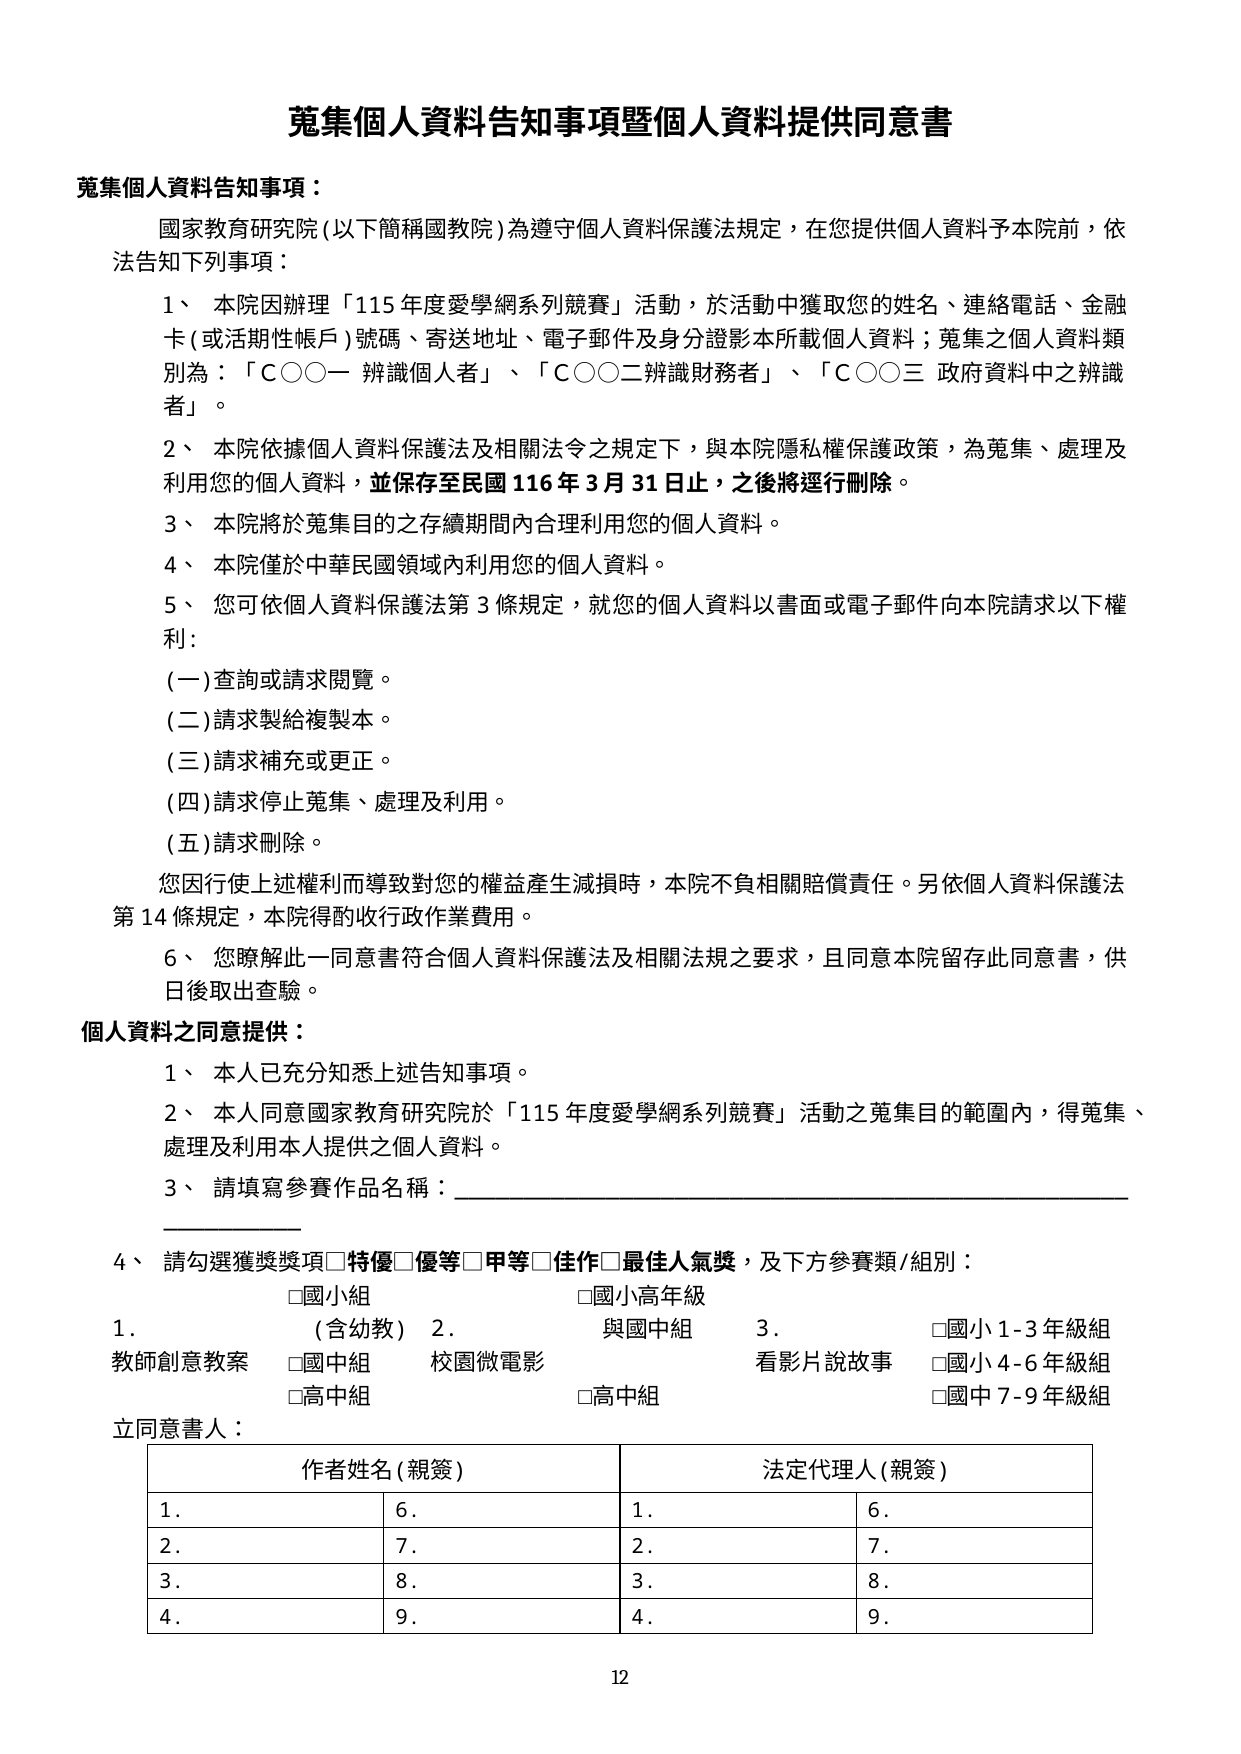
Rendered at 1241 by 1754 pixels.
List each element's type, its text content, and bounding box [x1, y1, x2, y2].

list 請填寫參賽作品名稱：___________________________________________________________ [163, 1169, 1128, 1234]
table_cell 9. [384, 1599, 619, 1633]
list 本院依據個人資料保護法及相關法令之規定下，與本院隱私權保護政策，為蒐集、處理及利用您的個人資料，並保存至民國116年3月31日止，之後將逕行刪除。 [163, 428, 1128, 498]
table_cell 4. [621, 1599, 856, 1633]
table_header 2. 校園微電影 [419, 1278, 567, 1411]
text 蒐集個人資料告知事項： [76, 170, 1128, 203]
text 個人資料之同意提供： [82, 1014, 1128, 1047]
table_cell 3. [148, 1564, 383, 1598]
list 本院因辦理「115年度愛學網系列競賽」活動，於活動中獲取您的姓名、連絡電話、金融卡(或活期性帳戶)號碼、寄送地址、電子郵件及身分證影本所載個人資料；蒐集之個人資料類別為：「Ｃ○○一 辨識個人者」、「Ｃ○○二辨識財務者」、「Ｃ○○三 政府資料中之辨識者」。 [163, 285, 1128, 421]
table_cell 9. [857, 1599, 1092, 1633]
table_header 作者姓名(親簽) [148, 1445, 619, 1492]
list 您瞭解此一同意書符合個人資料保護法及相關法規之要求，且同意本院留存此同意書，供日後取出查驗。 [163, 940, 1128, 1006]
list 本院將於蒐集目的之存續期間內合理利用您的個人資料。 [163, 506, 1128, 539]
table_cell 4. [148, 1599, 383, 1633]
text (三)請求補充或更正。 [163, 743, 1128, 776]
table_cell 2. [148, 1528, 383, 1562]
list 本人已充分知悉上述告知事項。 [163, 1054, 1128, 1088]
text (一)查詢或請求閱覽。 [163, 661, 1128, 695]
list 您可依個人資料保護法第3條規定，就您的個人資料以書面或電子郵件向本院請求以下權利: [163, 587, 1128, 654]
text (二)請求製給複製本。 [163, 702, 1128, 736]
text (五)請求刪除。 [163, 825, 1128, 858]
table_cell 1. [148, 1493, 383, 1527]
list 本人同意國家教育研究院於「115年度愛學網系列競賽」活動之蒐集目的範圍內，得蒐集、處理及利用本人提供之個人資料。 [163, 1095, 1128, 1162]
table_cell □國中7-9年級組 [921, 1378, 1140, 1411]
table_cell □國小4-6年級組 [921, 1344, 1140, 1378]
table_cell 8. [384, 1564, 619, 1598]
table_cell 1. [621, 1493, 856, 1527]
table_cell 2. [621, 1528, 856, 1562]
table_header 法定代理人(親簽) [621, 1445, 1092, 1492]
text 立同意書人： [112, 1411, 1128, 1444]
table_cell 6. [857, 1493, 1092, 1527]
table_header 3. 看影片說故事 [744, 1278, 921, 1411]
table_cell 7. [857, 1528, 1092, 1562]
table_cell 6. [384, 1493, 619, 1527]
list 請勾選獲獎獎項□特優□優等□甲等□佳作□最佳人氣獎，及下方參賽類/組別： [113, 1241, 1128, 1278]
table_header □國小組 (含幼教) [278, 1278, 419, 1344]
text (四)請求停止蒐集、處理及利用。 [163, 784, 1128, 817]
table_cell □高中組 [567, 1344, 744, 1411]
table_header □國小高年級 與國中組 [567, 1278, 744, 1344]
table_cell 3. [621, 1564, 856, 1598]
table_cell □國中組 [278, 1344, 419, 1378]
text 蒐集個人資料告知事項暨個人資料提供同意書 [112, 96, 1128, 144]
text 國家教育研究院(以下簡稱國教院)為遵守個人資料保護法規定，在您提供個人資料予本院前，依法告知下列事項： [112, 211, 1128, 277]
table_cell □高中組 [278, 1378, 419, 1411]
text 您因行使上述權利而導致對您的權益產生減損時，本院不負相關賠償責任。另依個人資料保護法第14條規定，本院得酌收行政作業費用。 [112, 866, 1128, 932]
table_header 1. 教師創意教案 [100, 1278, 277, 1411]
table_header □國小1-3年級組 [921, 1278, 1140, 1344]
table_cell 8. [857, 1564, 1092, 1598]
list 本院僅於中華民國領域內利用您的個人資料。 [163, 546, 1128, 580]
table_cell 7. [384, 1528, 619, 1562]
